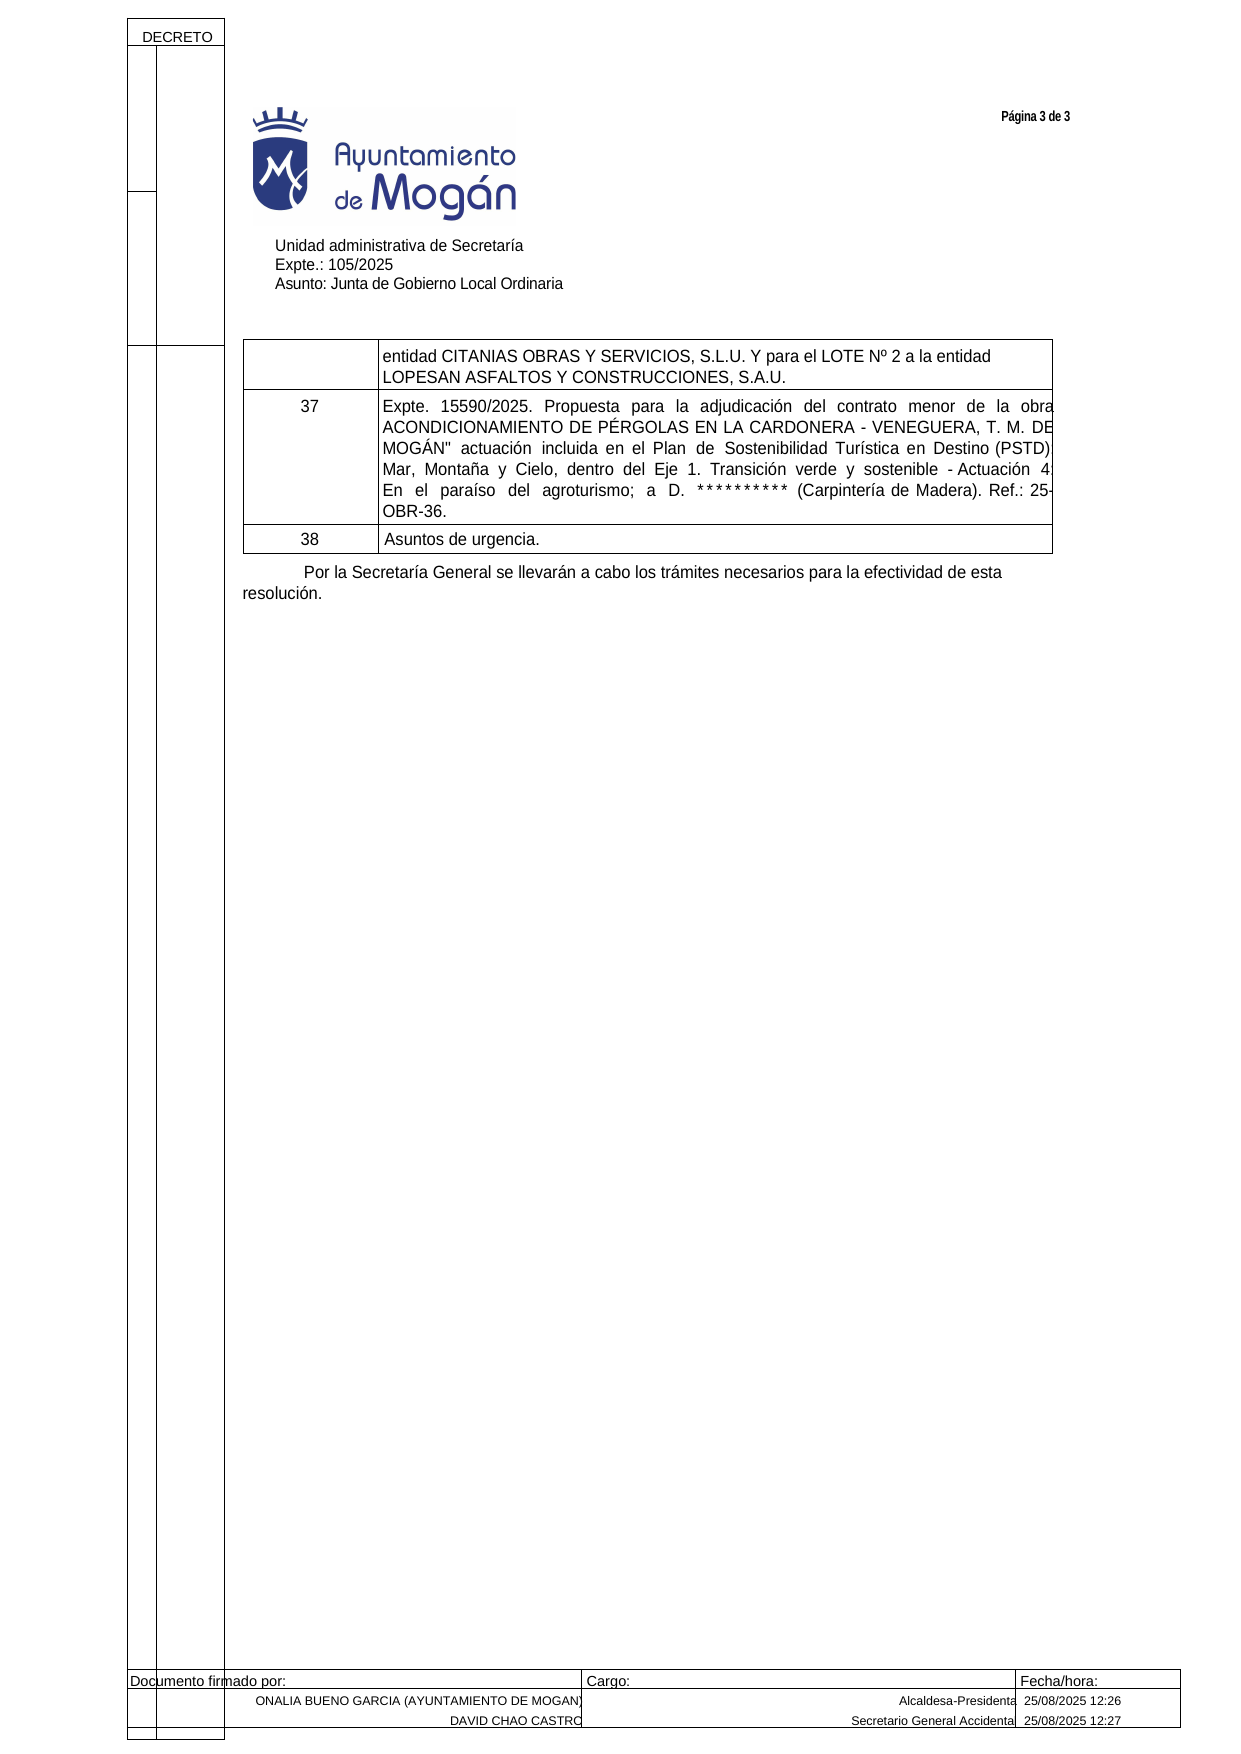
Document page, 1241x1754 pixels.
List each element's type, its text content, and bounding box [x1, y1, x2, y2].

table_cell ONALIA BUENO GARCIA (AYUNTAMIENTO DE MOGAN) DAVID CHAO CASTRO [128, 1689, 581, 1727]
text Asunto: Junta de Gobierno Local Ordinaria [275, 274, 1188, 293]
table_cell 38 [244, 525, 378, 553]
table_header Cargo: [582, 1670, 1015, 1688]
table_cell Expte. 15590/2025. Propuesta para la adjudicación del contrato menor de la obra ACONDICIONAMIENTO DE PÉRGOLAS EN LA CARDONERA - VENEGUERA, T. M. DE MOGÁN" actuación incluida en el Plan de Sostenibilidad Turística en Destino (PSTD): Mar, Montaña y Cielo, dentro del Eje 1. Transición verde y sostenible - Actuación 4: En el paraíso del agroturismo; a D. ********** (Carpintería de Madera). Ref.: 25-OBR-36. [379, 390, 1052, 524]
table_header entidad CITANIAS OBRAS Y SERVICIOS, S.L.U. Y para el LOTE Nº 2 a la entidad LOPESAN ASFALTOS Y CONSTRUCCIONES, S.A.U. [379, 340, 1052, 389]
table_cell [157, 346, 224, 1669]
table_header [244, 340, 378, 389]
table_header Fecha/hora: [1016, 1670, 1180, 1688]
table_cell 37 [244, 390, 378, 524]
table_cell Asuntos de urgencia. [379, 525, 1052, 553]
table_cell [128, 1728, 156, 1738]
table_cell [157, 1728, 224, 1738]
text Unidad administrativa de Secretaría Expte.: 105/2025 [275, 236, 687, 274]
table_cell Alcaldesa-Presidenta Secretario General Accidental [582, 1689, 1015, 1727]
picture [252, 107, 516, 226]
table_cell [128, 346, 156, 1669]
table_cell [157, 46, 224, 345]
table_cell [128, 46, 156, 191]
table_cell 25/08/2025 12:26 25/08/2025 12:27 [1016, 1689, 1180, 1727]
table_cell [128, 192, 156, 345]
text Página 3 de 3 [1001, 108, 1188, 124]
text Por la Secretaría General se llevarán a cabo los trámites necesarios para la efectividad de esta resolución. [242, 561, 1063, 603]
table_header Documento firmado por: [128, 1670, 581, 1688]
table_header DECRETO [128, 19, 224, 45]
